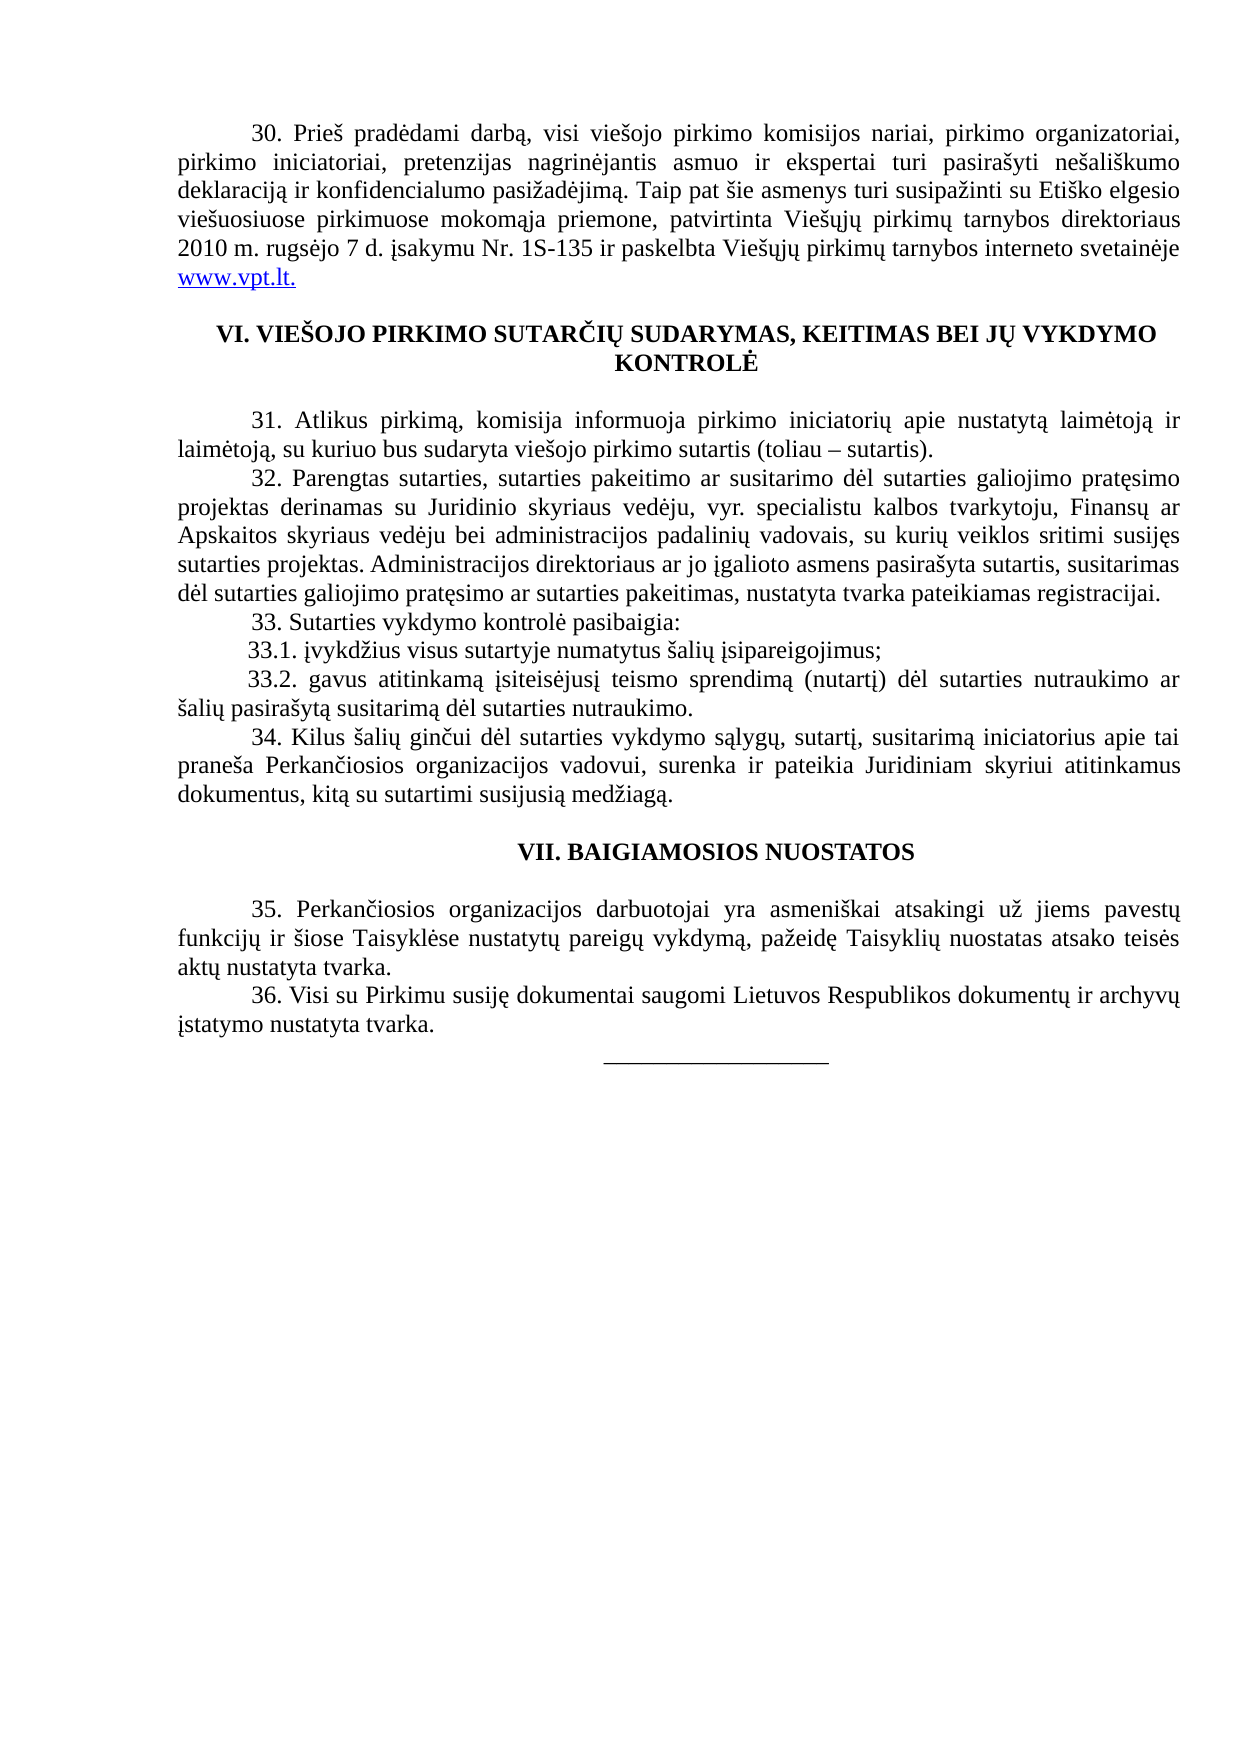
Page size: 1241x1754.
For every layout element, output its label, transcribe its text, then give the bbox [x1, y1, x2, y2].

text 35. Perkančiosios organizacijos darbuotojai yra asmeniškai atsakingi už jiems pavestų funkcijų ir šiose Taisyklėse nustatytų pareigų vykdymą, pažeidę Taisyklių nuostatas atsako teisės aktų nustatyta tvarka. [177, 894, 1181, 981]
text 32. Parengtas sutarties, sutarties pakeitimo ar susitarimo dėl sutarties galiojimo pratęsimo projektas derinamas su Juridinio skyriaus vedėju, vyr. specialistu kalbos tvarkytoju, Finansų ar Apskaitos skyriaus vedėju bei administracijos padalinių vadovais, su kurių veiklos sritimi susijęs sutarties projektas. Administracijos direktoriaus ar jo įgalioto asmens pasirašyta sutartis, susitarimas dėl sutarties galiojimo pratęsimo ar sutarties pakeitimas, nustatyta tvarka pateikiamas registracijai. [177, 463, 1181, 607]
text 34. Kilus šalių ginčui dėl sutarties vykdymo sąlygų, sutartį, susitarimą iniciatorius apie tai praneša Perkančiosios organizacijos vadovui, surenka ir pateikia Juridiniam skyriui atitinkamus dokumentus, kitą su sutartimi susijusią medžiagą. [177, 722, 1181, 808]
text VI. VIEŠOJO PIRKIMO SUTARČIŲ SUDARYMAS, KEITIMAS BEI JŲ VYKDYMO KONTROLĖ [192, 319, 1181, 377]
text VII. BAIGIAMOSIOS NUOSTATOS [177, 837, 1181, 866]
text __________________ [177, 1038, 1181, 1067]
text 33. Sutarties vykdymo kontrolė pasibaigia: [177, 607, 1181, 636]
text 30. Prieš pradėdami darbą, visi viešojo pirkimo komisijos nariai, pirkimo organizatoriai, pirkimo iniciatoriai, pretenzijas nagrinėjantis asmuo ir ekspertai turi pasirašyti nešališkumo deklaraciją ir konfidencialumo pasižadėjimą. Taip pat šie asmenys turi susipažinti su Etiško elgesio viešuosiuose pirkimuose mokomąja priemone, patvirtinta Viešųjų pirkimų tarnybos direktoriaus 2010 m. rugsėjo 7 d. įsakymu Nr. 1S-135 ir paskelbta Viešųjų pirkimų tarnybos interneto svetainėje www.vpt.lt. [177, 118, 1181, 291]
text 36. Visi su Pirkimu susiję dokumentai saugomi Lietuvos Respublikos dokumentų ir archyvų įstatymo nustatyta tvarka. [177, 981, 1181, 1038]
text 31. Atlikus pirkimą, komisija informuoja pirkimo iniciatorių apie nustatytą laimėtoją ir laimėtoją, su kuriuo bus sudaryta viešojo pirkimo sutartis (toliau – sutartis). [177, 406, 1181, 463]
text 33.1. įvykdžius visus sutartyje numatytus šalių įsipareigojimus; [177, 636, 1181, 664]
text 33.2. gavus atitinkamą įsiteisėjusį teismo sprendimą (nutartį) dėl sutarties nutraukimo ar šalių pasirašytą susitarimą dėl sutarties nutraukimo. [177, 664, 1181, 722]
